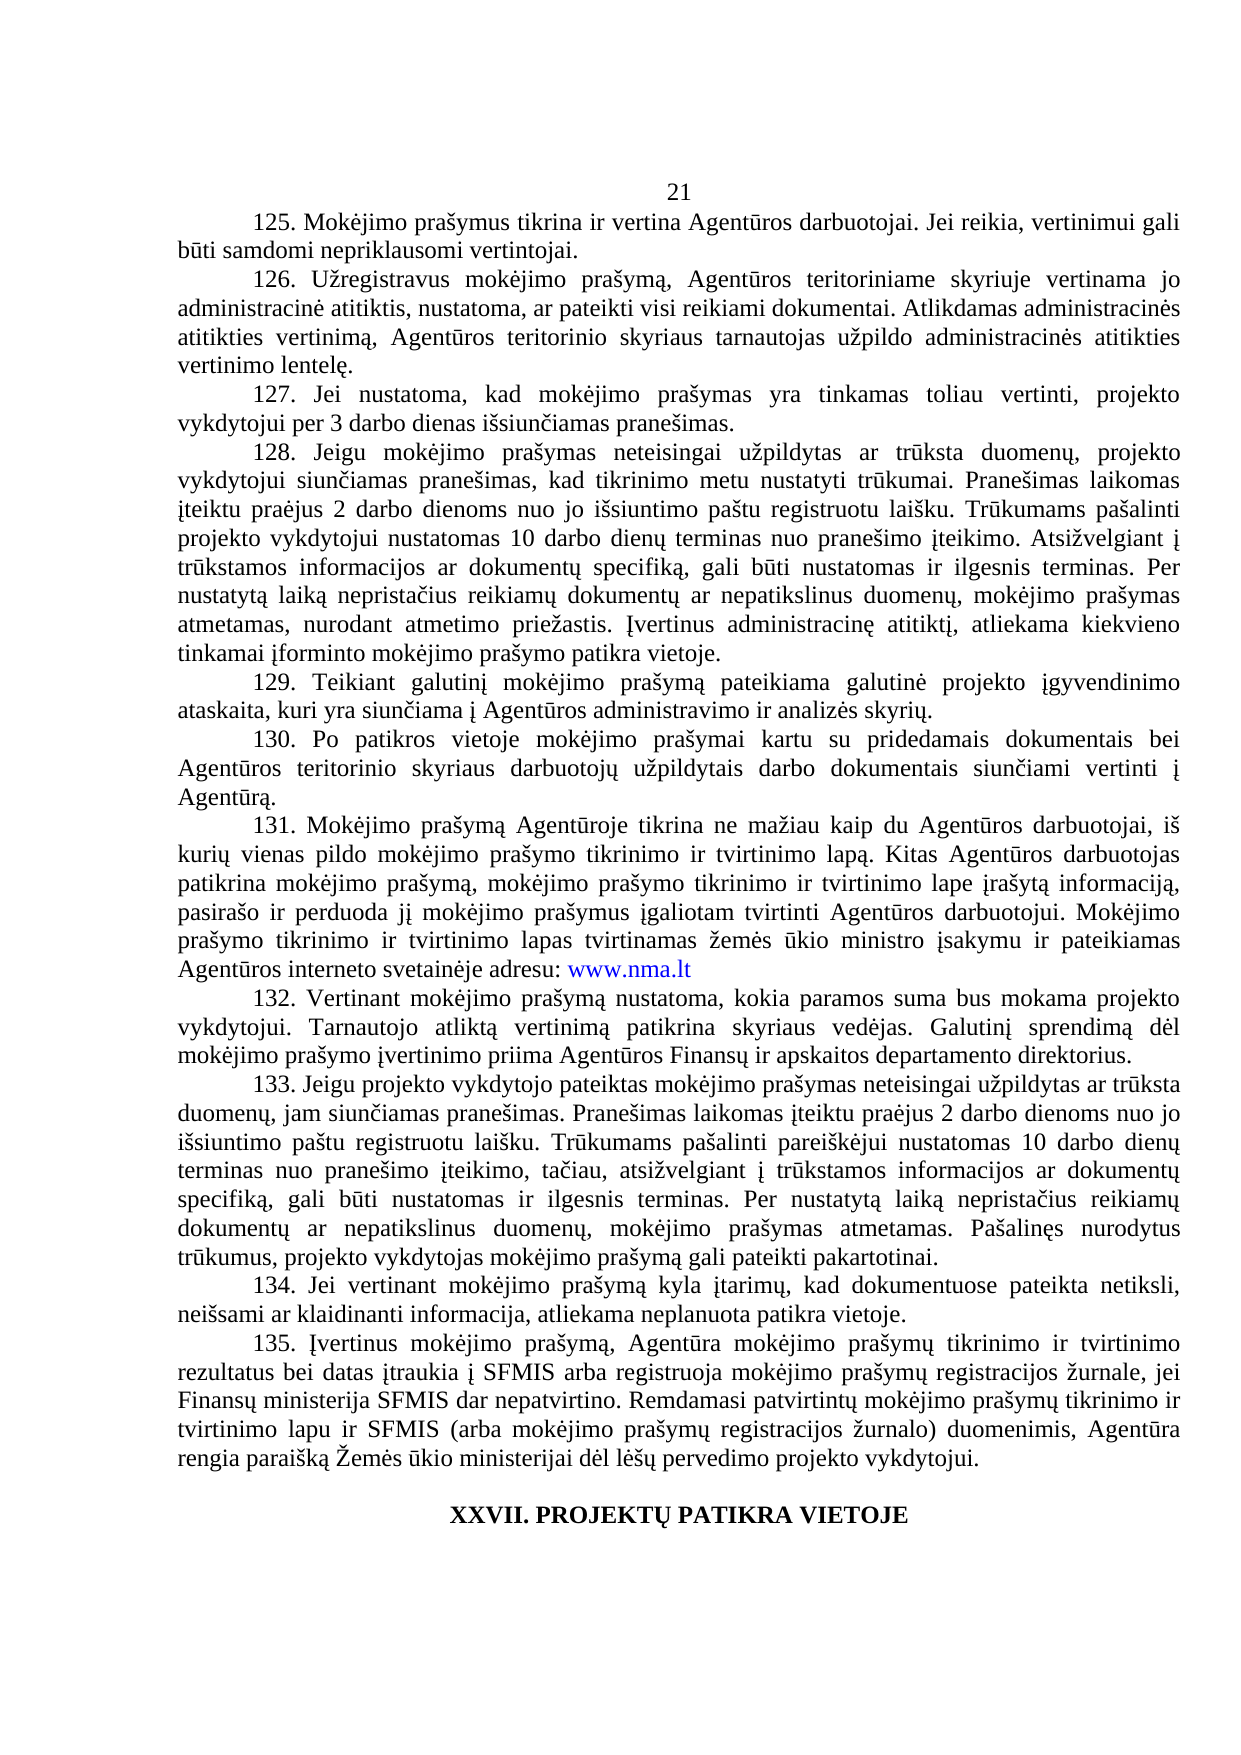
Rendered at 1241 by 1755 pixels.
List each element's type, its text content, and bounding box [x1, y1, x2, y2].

text 125. Mokėjimo prašymus tikrina ir vertina Agentūros darbuotojai. Jei reikia, vertinimui gali būti samdomi nepriklausomi vertintojai. [177, 207, 1181, 264]
text 129. Teikiant galutinį mokėjimo prašymą pateikiama galutinė projekto įgyvendinimo ataskaita, kuri yra siunčiama į Agentūros administravimo ir analizės skyrių. [177, 667, 1181, 724]
text XXVII. PROJEKTŲ PatikrA vietoje [177, 1500, 1181, 1529]
text 130. Po patikros vietoje mokėjimo prašymai kartu su pridedamais dokumentais bei Agentūros teritorinio skyriaus darbuotojų užpildytais darbo dokumentais siunčiami vertinti į Agentūrą. [177, 724, 1181, 810]
text 134. Jei vertinant mokėjimo prašymą kyla įtarimų, kad dokumentuose pateikta netiksli, neišsami ar klaidinanti informacija, atliekama neplanuota patikra vietoje. [177, 1270, 1181, 1328]
text 135. Įvertinus mokėjimo prašymą, Agentūra mokėjimo prašymų tikrinimo ir tvirtinimo rezultatus bei datas įtraukia į SFMIS arba registruoja mokėjimo prašymų registracijos žurnale, jei Finansų ministerija SFMIS dar nepatvirtino. Remdamasi patvirtintų mokėjimo prašymų tikrinimo ir tvirtinimo lapu ir SFMIS (arba mokėjimo prašymų registracijos žurnalo) duomenimis, Agentūra rengia paraišką Žemės ūkio ministerijai dėl lėšų pervedimo projekto vykdytojui. [177, 1328, 1181, 1472]
text 127. Jei nustatoma, kad mokėjimo prašymas yra tinkamas toliau vertinti, projekto vykdytojui per 3 darbo dienas išsiunčiamas pranešimas. [177, 379, 1181, 437]
text 132. Vertinant mokėjimo prašymą nustatoma, kokia paramos suma bus mokama projekto vykdytojui. Tarnautojo atliktą vertinimą patikrina skyriaus vedėjas. Galutinį sprendimą dėl mokėjimo prašymo įvertinimo priima Agentūros Finansų ir apskaitos departamento direktorius. [177, 983, 1181, 1069]
text 128. Jeigu mokėjimo prašymas neteisingai užpildytas ar trūksta duomenų, projekto vykdytojui siunčiamas pranešimas, kad tikrinimo metu nustatyti trūkumai. Pranešimas laikomas įteiktu praėjus 2 darbo dienoms nuo jo išsiuntimo paštu registruotu laišku. Trūkumams pašalinti projekto vykdytojui nustatomas 10 darbo dienų terminas nuo pranešimo įteikimo. Atsižvelgiant į trūkstamos informacijos ar dokumentų specifiką, gali būti nustatomas ir ilgesnis terminas. Per nustatytą laiką nepristačius reikiamų dokumentų ar nepatikslinus duomenų, mokėjimo prašymas atmetamas, nurodant atmetimo priežastis. Įvertinus administracinę atitiktį, atliekama kiekvieno tinkamai įforminto mokėjimo prašymo patikra vietoje. [177, 437, 1181, 667]
text 133. Jeigu projekto vykdytojo pateiktas mokėjimo prašymas neteisingai užpildytas ar trūksta duomenų, jam siunčiamas pranešimas. Pranešimas laikomas įteiktu praėjus 2 darbo dienoms nuo jo išsiuntimo paštu registruotu laišku. Trūkumams pašalinti pareiškėjui nustatomas 10 darbo dienų terminas nuo pranešimo įteikimo, tačiau, atsižvelgiant į trūkstamos informacijos ar dokumentų specifiką, gali būti nustatomas ir ilgesnis terminas. Per nustatytą laiką nepristačius reikiamų dokumentų ar nepatikslinus duomenų, mokėjimo prašymas atmetamas. Pašalinęs nurodytus trūkumus, projekto vykdytojas mokėjimo prašymą gali pateikti pakartotinai. [177, 1069, 1181, 1270]
text 126. Užregistravus mokėjimo prašymą, Agentūros teritoriniame skyriuje vertinama jo administracinė atitiktis, nustatoma, ar pateikti visi reikiami dokumentai. Atlikdamas administracinės atitikties vertinimą, Agentūros teritorinio skyriaus tarnautojas užpildo administracinės atitikties vertinimo lentelę. [177, 264, 1181, 379]
text 131. Mokėjimo prašymą Agentūroje tikrina ne mažiau kaip du Agentūros darbuotojai, iš kurių vienas pildo mokėjimo prašymo tikrinimo ir tvirtinimo lapą. Kitas Agentūros darbuotojas patikrina mokėjimo prašymą, mokėjimo prašymo tikrinimo ir tvirtinimo lape įrašytą informaciją, pasirašo ir perduoda jį mokėjimo prašymus įgaliotam tvirtinti Agentūros darbuotojui. Mokėjimo prašymo tikrinimo ir tvirtinimo lapas tvirtinamas žemės ūkio ministro įsakymu ir pateikiamas Agentūros interneto svetainėje adresu: www.nma.lt [177, 810, 1181, 983]
